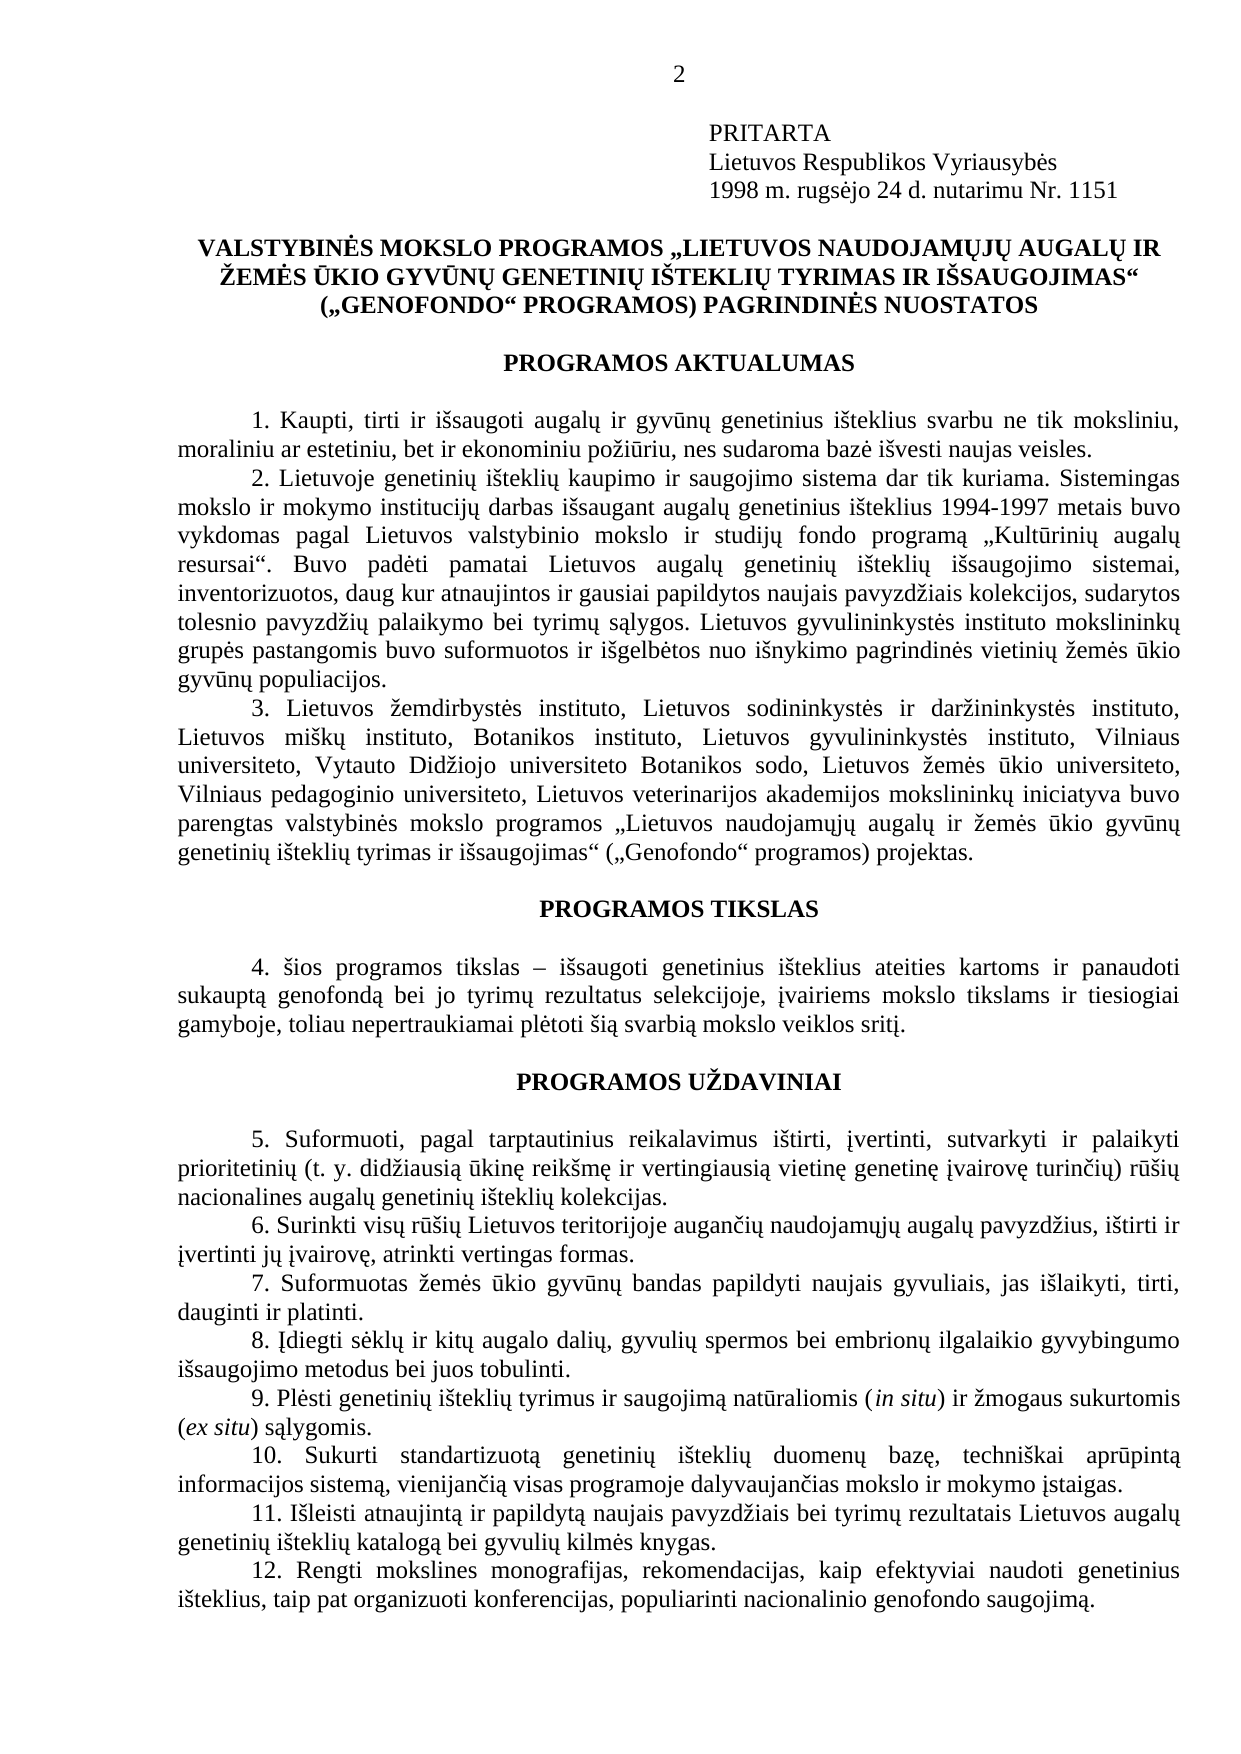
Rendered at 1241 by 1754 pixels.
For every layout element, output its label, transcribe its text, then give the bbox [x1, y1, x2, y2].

text 9. Plėsti genetinių išteklių tyrimus ir saugojimą natūraliomis (in situ) ir žmogaus sukurtomis (ex situ) sąlygomis. [177, 1383, 1181, 1441]
text 10. Sukurti standartizuotą genetinių išteklių duomenų bazę, techniškai aprūpintą informacijos sistemą, vienijančią visas programoje dalyvaujančias mokslo ir mokymo įstaigas. [177, 1441, 1181, 1498]
text 4. šios programos tikslas – išsaugoti genetinius išteklius ateities kartoms ir panaudoti sukauptą genofondą bei jo tyrimų rezultatus selekcijoje, įvairiems mokslo tikslams ir tiesiogiai gamyboje, toliau nepertraukiamai plėtoti šią svarbią mokslo veiklos sritį. [177, 952, 1181, 1038]
text 3. Lietuvos žemdirbystės instituto, Lietuvos sodininkystės ir daržininkystės instituto, Lietuvos miškų instituto, Botanikos instituto, Lietuvos gyvulininkystės instituto, Vilniaus universiteto, Vytauto Didžiojo universiteto Botanikos sodo, Lietuvos žemės ūkio universiteto, Vilniaus pedagoginio universiteto, Lietuvos veterinarijos akademijos mokslininkų iniciatyva buvo parengtas valstybinės mokslo programos „Lietuvos naudojamųjų augalų ir žemės ūkio gyvūnų genetinių išteklių tyrimas ir išsaugojimas“ („Genofondo“ programos) projektas. [177, 693, 1181, 866]
text Valstybinės mokslo programos „Lietuvos naudojamųjų augalų ir žemės ūkio gyvūnų genetinių išteklių tyrimas ir išsaugojimas“ („Genofondo“ programos) pagrindinės nuostatos [177, 233, 1181, 319]
text 2. Lietuvoje genetinių išteklių kaupimo ir saugojimo sistema dar tik kuriama. Sistemingas mokslo ir mokymo institucijų darbas išsaugant augalų genetinius išteklius 1994-1997 metais buvo vykdomas pagal Lietuvos valstybinio mokslo ir studijų fondo programą „Kultūrinių augalų resursai“. Buvo padėti pamatai Lietuvos augalų genetinių išteklių išsaugojimo sistemai, inventorizuotos, daug kur atnaujintos ir gausiai papildytos naujais pavyzdžiais kolekcijos, sudarytos tolesnio pavyzdžių palaikymo bei tyrimų sąlygos. Lietuvos gyvulininkystės instituto mokslininkų grupės pastangomis buvo suformuotos ir išgelbėtos nuo išnykimo pagrindinės vietinių žemės ūkio gyvūnų populiacijos. [177, 463, 1181, 693]
text Programos tikslas [177, 894, 1181, 923]
text 7. Suformuotas žemės ūkio gyvūnų bandas papildyti naujais gyvuliais, jas išlaikyti, tirti, dauginti ir platinti. [177, 1268, 1181, 1326]
text 6. Surinkti visų rūšių Lietuvos teritorijoje augančių naudojamųjų augalų pavyzdžius, ištirti ir įvertinti jų įvairovę, atrinkti vertingas formas. [177, 1211, 1181, 1268]
text Pritarta [177, 118, 1181, 147]
text 1. Kaupti, tirti ir išsaugoti augalų ir gyvūnų genetinius išteklius svarbu ne tik moksliniu, moraliniu ar estetiniu, bet ir ekonominiu požiūriu, nes sudaroma bazė išvesti naujas veisles. [177, 406, 1181, 463]
text 5. Suformuoti, pagal tarptautinius reikalavimus ištirti, įvertinti, sutvarkyti ir palaikyti prioritetinių (t. y. didžiausią ūkinę reikšmę ir vertingiausią vietinę genetinę įvairovę turinčių) rūšių nacionalines augalų genetinių išteklių kolekcijas. [177, 1124, 1181, 1211]
text 1998 m. rugsėjo 24 d. nutarimu Nr. 1151 [177, 176, 1181, 204]
text Programos uždaviniai [177, 1067, 1181, 1096]
text Programos aktualumas [177, 348, 1181, 377]
text Lietuvos Respublikos Vyriausybės [177, 147, 1181, 176]
text 12. Rengti mokslines monografijas, rekomendacijas, kaip efektyviai naudoti genetinius išteklius, taip pat organizuoti konferencijas, populiarinti nacionalinio genofondo saugojimą. [177, 1556, 1181, 1613]
text 8. Įdiegti sėklų ir kitų augalo dalių, gyvulių spermos bei embrionų ilgalaikio gyvybingumo išsaugojimo metodus bei juos tobulinti. [177, 1326, 1181, 1383]
text 11. Išleisti atnaujintą ir papildytą naujais pavyzdžiais bei tyrimų rezultatais Lietuvos augalų genetinių išteklių katalogą bei gyvulių kilmės knygas. [177, 1498, 1181, 1556]
